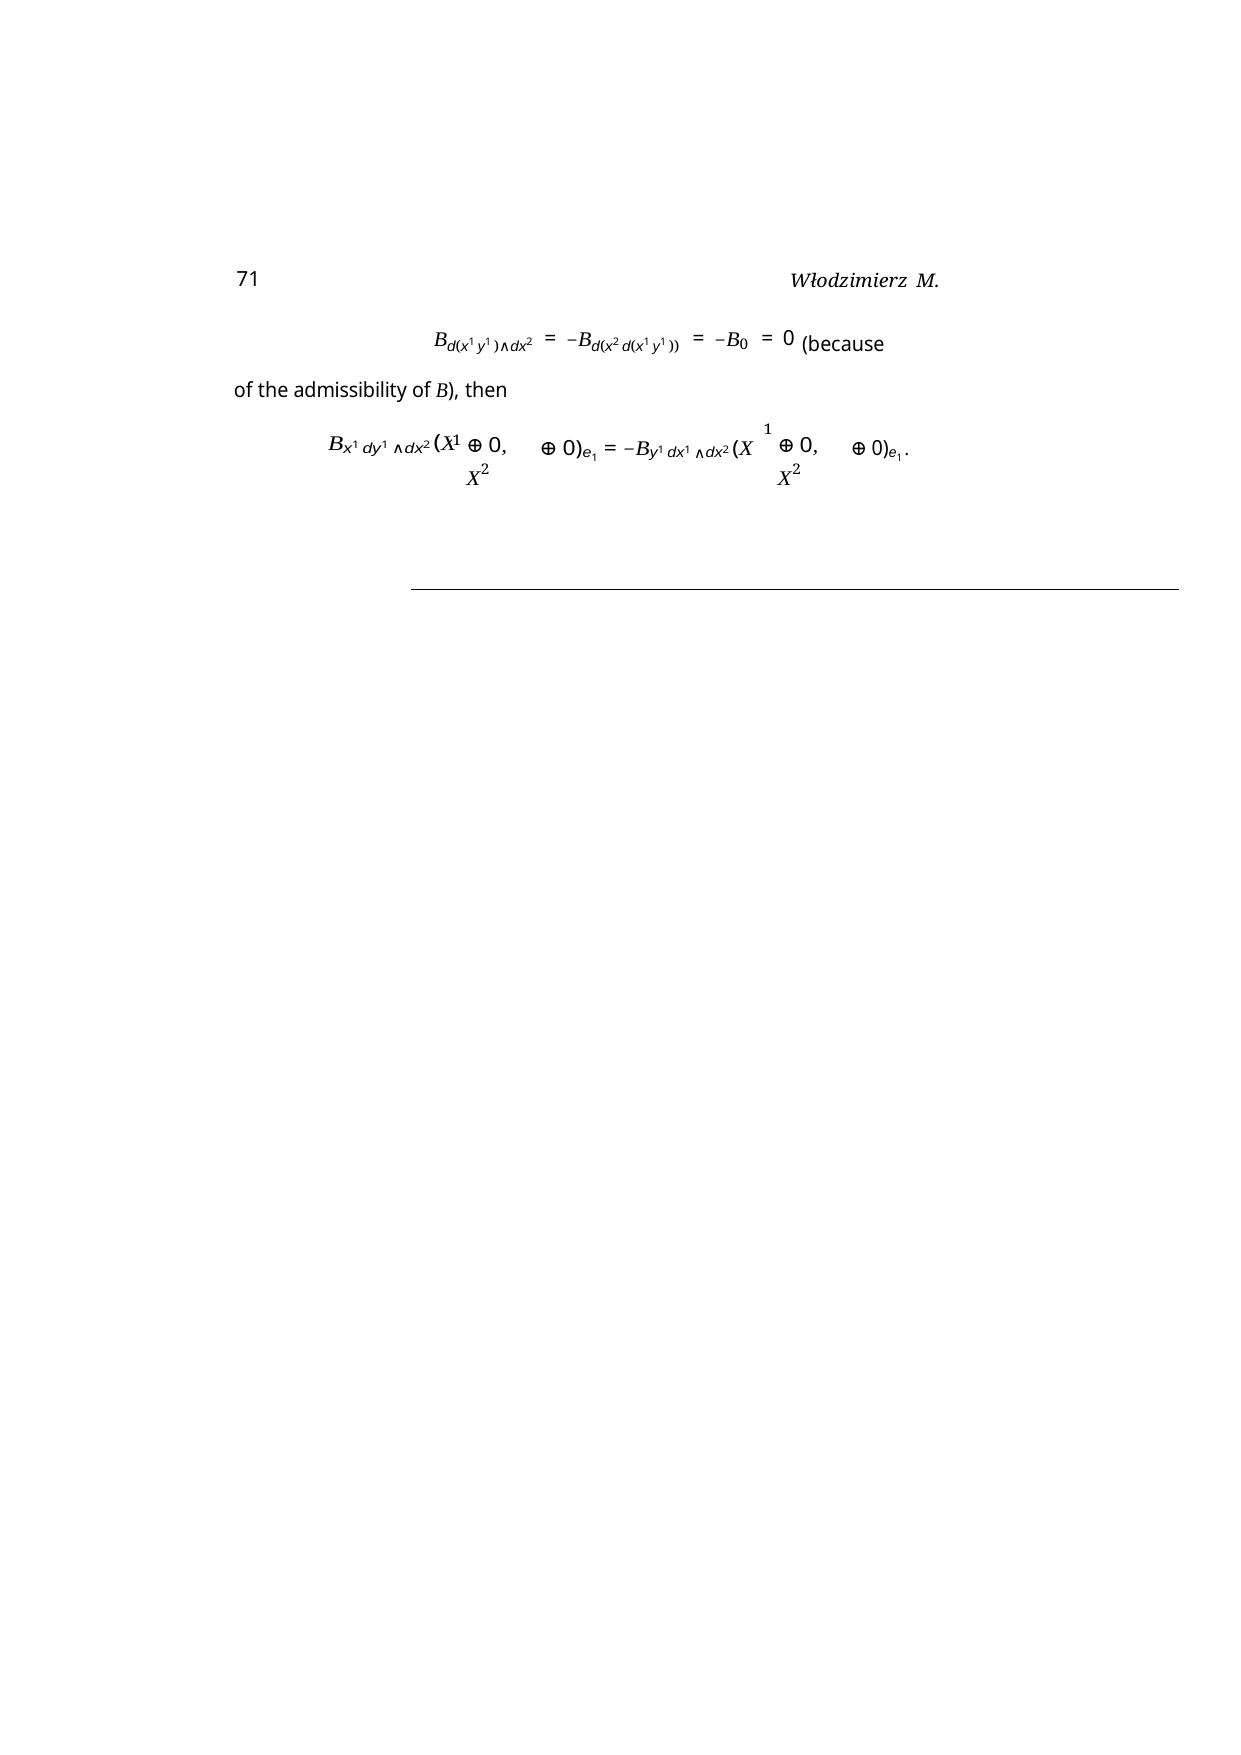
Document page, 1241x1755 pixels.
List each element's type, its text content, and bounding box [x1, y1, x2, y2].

text 1 [763, 423, 772, 437]
text ⊕ 0, X2 [466, 430, 533, 490]
text Bd(x1 y1 )∧dx2 = −Bd(x2 d(x1 y1 )) = −B0 = 0 (because of the admissibility of B), then [234, 323, 887, 403]
text ⊕ 0)e1 . [850, 433, 1066, 464]
text ⊕ 0)e1 = −By1 dx1 ∧dx2 (X [539, 433, 772, 464]
text Bx1 dy1 ∧dx2 (X [328, 427, 460, 460]
text 1 [452, 434, 460, 448]
text ⊕ 0, X2 [777, 430, 845, 490]
